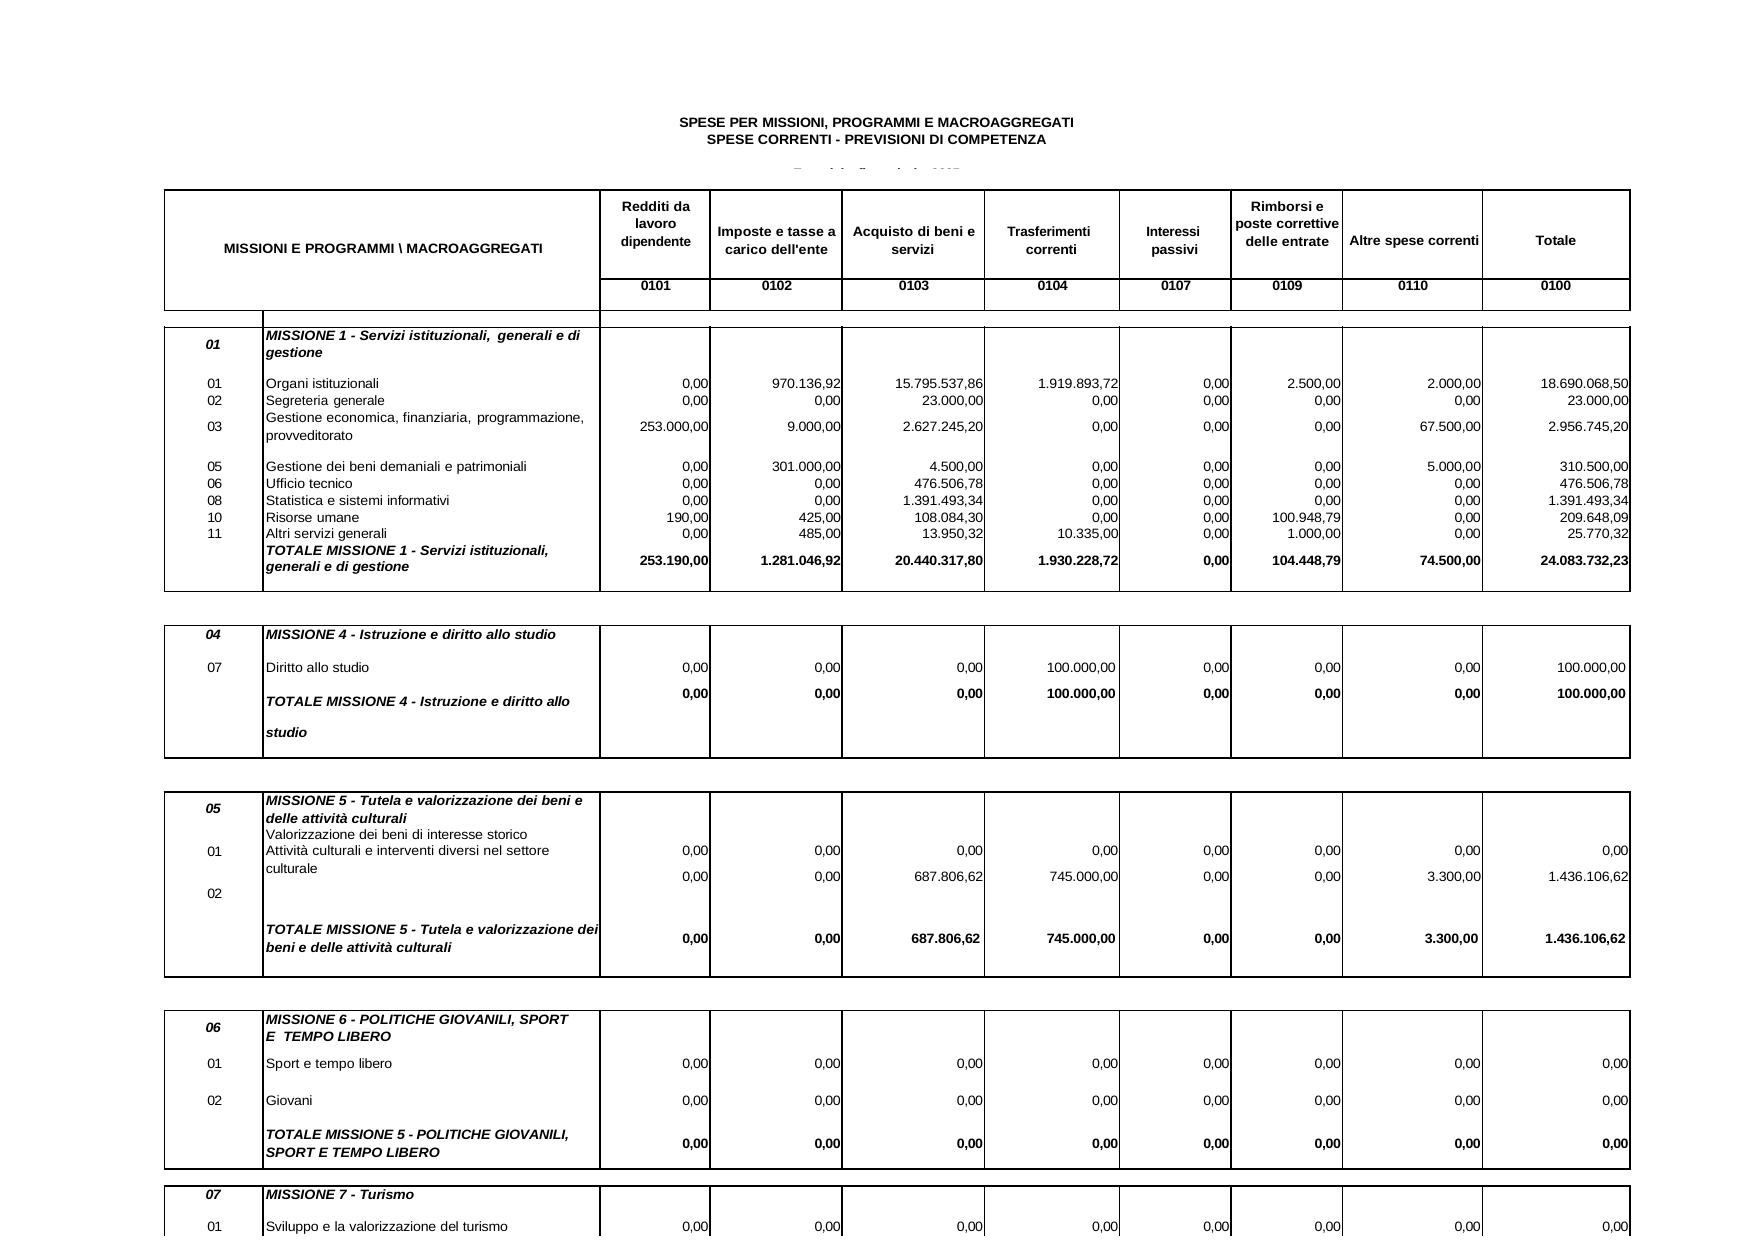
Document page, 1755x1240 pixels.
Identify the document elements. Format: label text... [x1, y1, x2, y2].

table_header [1232, 1011, 1342, 1052]
table_header Imposte e tasse a carico dell'ente [711, 191, 841, 278]
table_cell 687.806,62 [843, 918, 984, 976]
table_cell 0,00 [601, 476, 709, 493]
table_header Rimborsi e poste correttive delle entrate [1232, 191, 1342, 278]
table_cell 0,00 [601, 918, 709, 976]
table_cell 0100 [1483, 280, 1629, 310]
table_header 0,00 0,00 [711, 626, 841, 757]
table_cell Statistica e sistemi informativi [264, 493, 599, 510]
table_cell 0,00 [601, 377, 709, 394]
table_header MISSIONE 6 - POLITICHE GIOVANILI, SPORT E TEMPO LIBERO [264, 1011, 599, 1052]
table_header MISSIONE 7 - Turismo [264, 1187, 599, 1219]
table_cell 0,00 [1483, 1052, 1629, 1088]
table_header 0,00 0,00 [711, 793, 841, 917]
table_cell 108.084,30 [843, 510, 984, 527]
table_cell 06 [165, 476, 262, 493]
table_cell 0,00 [1343, 1052, 1482, 1088]
table_header [843, 1011, 984, 1052]
table_header 100.000,00 100.000,00 [1483, 626, 1629, 757]
table_header 0,00 0,00 [1343, 626, 1482, 757]
table_cell 0,00 [1120, 476, 1230, 493]
table_header Interessi passivi [1120, 191, 1230, 278]
table_cell 23.000,00 [843, 394, 984, 411]
table_cell 25.770,32 [1483, 527, 1629, 544]
table_cell 24.083.732,23 [1483, 544, 1629, 591]
table_cell 0,00 0,00 [1232, 1088, 1342, 1168]
table_header Redditi da lavoro dipendente [601, 191, 709, 278]
table_cell [165, 544, 262, 591]
table_cell 0,00 [1343, 527, 1482, 544]
table_cell [711, 328, 841, 377]
table_cell Altri servizi generali [264, 527, 599, 544]
table_cell 0,00 [711, 918, 841, 976]
table_header 0,00 0,00 [1120, 626, 1230, 757]
table_header 0,00 3.300,00 [1343, 793, 1482, 917]
table_cell 0,00 0,00 [711, 1088, 841, 1168]
table_cell 0110 [1343, 280, 1482, 310]
table_header [1232, 1187, 1342, 1219]
table_cell 0,00 [1120, 1219, 1230, 1236]
table_cell 0,00 [1343, 1219, 1482, 1236]
table_cell Gestione dei beni demaniali e patrimoniali [264, 460, 599, 476]
table_cell 0,00 [843, 1219, 984, 1236]
table_header 07 [165, 1187, 262, 1219]
table_cell Sport e tempo libero [264, 1052, 599, 1088]
table_cell 0,00 [711, 476, 841, 493]
table_cell 253.000,00 [601, 411, 709, 459]
table_header 04 07 [165, 626, 262, 757]
table_header Trasferimenti correnti [985, 191, 1119, 278]
table_cell 310.500,00 [1483, 460, 1629, 476]
table_cell 485,00 [711, 527, 841, 544]
table_header 0,00 0,00 [601, 626, 709, 757]
table_cell 20.440.317,80 [843, 544, 984, 591]
table_cell 0104 [985, 280, 1119, 310]
table_cell 0,00 [601, 460, 709, 476]
table_cell 209.648,09 [1483, 510, 1629, 527]
table_cell [601, 328, 709, 377]
table_cell 5.000,00 [1343, 460, 1482, 476]
table_header [711, 1187, 841, 1219]
table_cell 0109 [1232, 280, 1342, 310]
table_cell 9.000,00 [711, 411, 841, 459]
table_cell 0,00 [1232, 411, 1342, 459]
table_cell 0,00 [1232, 493, 1342, 510]
table_cell 23.000,00 [1483, 394, 1629, 411]
table_cell 0,00 [985, 493, 1119, 510]
table_cell Sviluppo e la valorizzazione del turismo [264, 1219, 599, 1236]
table_cell Giovani TOTALE MISSIONE 5 - POLITICHE GIOVANILI, SPORT E TEMPO LIBERO [264, 1088, 599, 1168]
table_cell 0,00 0,00 [601, 1088, 709, 1168]
table_cell 0,00 0,00 [843, 1088, 984, 1168]
table_cell 100.948,79 [1232, 510, 1342, 527]
table_cell [1120, 328, 1230, 377]
table_header [1343, 1011, 1482, 1052]
table_cell 1.391.493,34 [843, 493, 984, 510]
table_cell 0,00 [843, 1052, 984, 1088]
table_cell 08 [165, 493, 262, 510]
table_cell 1.436.106,62 [1483, 918, 1629, 976]
table_cell [164, 311, 262, 326]
table_cell Gestione economica, finanziaria, programmazione, provveditorato [264, 411, 599, 459]
table_cell 0,00 [1120, 918, 1230, 976]
table_cell 0,00 [711, 394, 841, 411]
table_cell Segreteria generale [264, 394, 599, 411]
table_header [985, 1011, 1119, 1052]
table_cell 0,00 [1120, 394, 1230, 411]
table_cell 2.627.245,20 [843, 411, 984, 459]
table_cell 0,00 [1120, 1052, 1230, 1088]
table_cell 0,00 [985, 394, 1119, 411]
table_header Totale [1483, 191, 1629, 278]
table_cell 1.919.893,72 [985, 377, 1119, 394]
table_cell [843, 328, 984, 377]
table_header 100.000,00 100.000,00 [985, 626, 1119, 757]
table_cell 3.300,00 [1343, 918, 1482, 976]
table_cell 0,00 [711, 1219, 841, 1236]
table_cell 0,00 [1483, 1219, 1629, 1236]
table_cell 0,00 [601, 493, 709, 510]
table_cell 0,00 [985, 1219, 1119, 1236]
table_cell 15.795.537,86 [843, 377, 984, 394]
table_cell [985, 328, 1119, 377]
table_cell 0,00 [1120, 493, 1230, 510]
table_cell 0,00 [985, 460, 1119, 476]
table_cell 0,00 [985, 476, 1119, 493]
table_cell [1483, 328, 1629, 377]
table_cell 18.690.068,50 [1483, 377, 1629, 394]
table_header MISSIONE 5 - Tutela e valorizzazione dei beni e delle attività culturali Valorizzazione dei beni di interesse storico Attività culturali e interventi diversi nel settore culturale [264, 793, 599, 917]
table_header [843, 1187, 984, 1219]
table_header [601, 1011, 709, 1052]
table_cell 01 [165, 377, 262, 394]
table_cell 970.136,92 [711, 377, 841, 394]
table_cell 104.448,79 [1232, 544, 1342, 591]
table_cell 1.000,00 [1232, 527, 1342, 544]
table_cell 0,00 [985, 510, 1119, 527]
table_cell Organi istituzionali [264, 377, 599, 394]
table_cell 0,00 [1120, 527, 1230, 544]
table_cell 0,00 [1343, 476, 1482, 493]
table_cell 02 [165, 394, 262, 411]
table_cell 0,00 [1343, 394, 1482, 411]
table_cell 0102 [711, 280, 841, 310]
table_header Acquisto di beni e servizi [843, 191, 984, 278]
table_cell 0,00 0,00 [1483, 1088, 1629, 1168]
table_cell 0,00 [1232, 476, 1342, 493]
table_cell 0,00 [1120, 411, 1230, 459]
table_cell 0,00 [601, 1052, 709, 1088]
table_cell 0,00 [711, 493, 841, 510]
table_cell 01 [165, 1052, 262, 1088]
table_cell 0,00 0,00 [985, 1088, 1119, 1168]
table_cell [1343, 328, 1482, 377]
table_cell 0,00 [1232, 1052, 1342, 1088]
table_cell 745.000,00 [985, 918, 1119, 976]
table_header 0,00 745.000,00 [985, 793, 1119, 917]
table_cell 0,00 [601, 394, 709, 411]
table_header 0,00 0,00 [601, 793, 709, 917]
table_header MISSIONE 4 - Istruzione e diritto allo studio Diritto allo studio TOTALE MISSIONE 4 - Istruzione e diritto allo studio [264, 626, 599, 757]
table_cell 0103 [843, 280, 984, 310]
table_cell 0101 [601, 280, 709, 310]
table_cell [1232, 328, 1342, 377]
table_cell 4.500,00 [843, 460, 984, 476]
table_header [985, 1187, 1119, 1219]
table_cell 0,00 [1232, 1219, 1342, 1236]
table_header 05 01 02 [165, 793, 262, 917]
table_cell 05 [165, 460, 262, 476]
table_cell 02 [165, 1088, 262, 1168]
table_cell 01 [165, 1219, 262, 1236]
table_header 0,00 687.806,62 [843, 793, 984, 917]
table_cell 476.506,78 [843, 476, 984, 493]
table_header [711, 1011, 841, 1052]
table_cell MISSIONE 1 - Servizi istituzionali, generali e di gestione [264, 328, 599, 377]
table_cell 11 [165, 527, 262, 544]
table_cell 01 [165, 328, 262, 377]
table_cell Risorse umane [264, 510, 599, 527]
table_cell 13.950,32 [843, 527, 984, 544]
table_cell 0,00 [601, 527, 709, 544]
table_header 0,00 0,00 [843, 626, 984, 757]
table_cell 0,00 [601, 1219, 709, 1236]
table_header 0,00 0,00 [1120, 793, 1230, 917]
table_cell 2.500,00 [1232, 377, 1342, 394]
table_cell 0,00 [1120, 377, 1230, 394]
table_cell 1.391.493,34 [1483, 493, 1629, 510]
table_cell 0107 [1120, 280, 1230, 310]
table_cell 0,00 0,00 [1120, 1088, 1230, 1168]
table_cell Ufficio tecnico [264, 476, 599, 493]
table_header 06 [165, 1011, 262, 1052]
table_cell [264, 311, 599, 326]
table_cell 301.000,00 [711, 460, 841, 476]
table_cell 425,00 [711, 510, 841, 527]
table_header 0,00 1.436.106,62 [1483, 793, 1629, 917]
table_cell 03 [165, 411, 262, 459]
table_cell 0,00 [1343, 493, 1482, 510]
table_header 0,00 0,00 [1232, 626, 1342, 757]
table_header MISSIONI E PROGRAMMI \ MACROAGGREGATI [165, 191, 599, 310]
table_cell 2.956.745,20 [1483, 411, 1629, 459]
table_header [601, 1187, 709, 1219]
table_cell 0,00 [985, 1052, 1119, 1088]
table_cell 10 [165, 510, 262, 527]
table_header [1483, 1187, 1629, 1219]
table_cell 253.190,00 [601, 544, 709, 591]
table_cell 0,00 [711, 1052, 841, 1088]
table_cell 0,00 [1232, 460, 1342, 476]
table_cell 476.506,78 [1483, 476, 1629, 493]
table_cell 67.500,00 [1343, 411, 1482, 459]
table_header [1120, 1187, 1230, 1219]
table_cell 0,00 [1343, 510, 1482, 527]
table_cell [601, 311, 1630, 326]
table_cell 1.281.046,92 [711, 544, 841, 591]
table_cell 0,00 0,00 [1343, 1088, 1482, 1168]
table_cell 190,00 [601, 510, 709, 527]
table_cell 2.000,00 [1343, 377, 1482, 394]
table_cell 0,00 [1232, 394, 1342, 411]
table_cell [165, 918, 262, 976]
table_cell 0,00 [1120, 460, 1230, 476]
table_header [1483, 1011, 1629, 1052]
table_cell 1.930.228,72 [985, 544, 1119, 591]
table_cell 74.500,00 [1343, 544, 1482, 591]
table_cell 0,00 [985, 411, 1119, 459]
table_header 0,00 0,00 [1232, 793, 1342, 917]
table_cell 0,00 [1120, 510, 1230, 527]
table_header Altre spese correnti [1343, 191, 1482, 278]
table_cell 0,00 [1120, 544, 1230, 591]
table_header [1343, 1187, 1482, 1219]
table_cell TOTALE MISSIONE 1 - Servizi istituzionali, generali e di gestione [264, 544, 599, 591]
table_cell 0,00 [1232, 918, 1342, 976]
table_cell 10.335,00 [985, 527, 1119, 544]
table_header [1120, 1011, 1230, 1052]
table_cell TOTALE MISSIONE 5 - Tutela e valorizzazione dei beni e delle attività culturali [264, 918, 599, 976]
